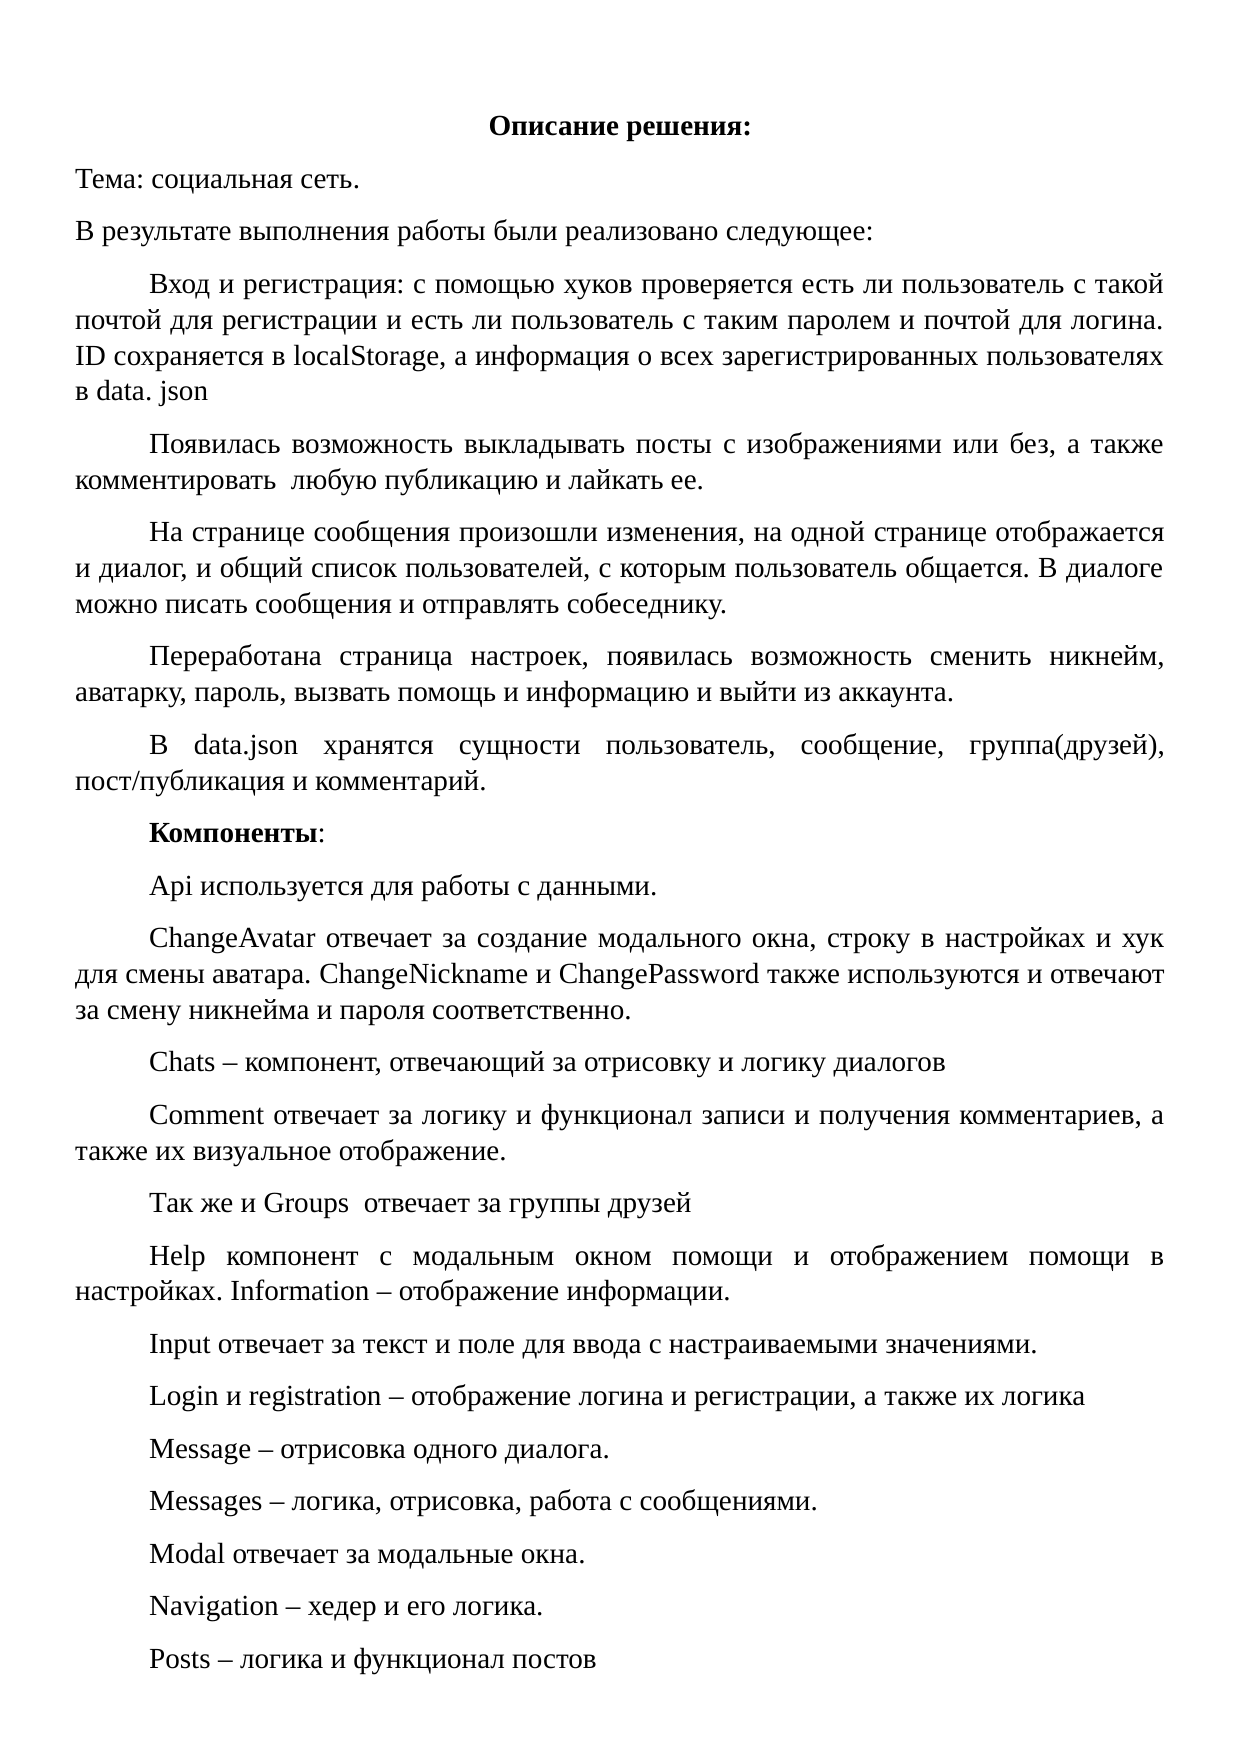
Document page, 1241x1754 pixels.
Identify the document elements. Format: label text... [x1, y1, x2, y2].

text Posts – логика и функционал постов [75, 1641, 1165, 1674]
text Компоненты: [75, 815, 1165, 849]
text Messages – логика, отрисовка, работа с сообщениями. [75, 1483, 1165, 1517]
text Help компонент с модальным окном помощи и отображением помощи в настройках. Information – отображение информации. [75, 1238, 1165, 1307]
text Comment отвечает за логику и функционал записи и получения комментариев, а также их визуальное отображение. [75, 1097, 1165, 1166]
text На странице сообщения произошли изменения, на одной странице отображается и диалог, и общий список пользователей, с которым пользователь общается. В диалоге можно писать сообщения и отправлять собеседнику. [75, 514, 1165, 619]
text Navigation – хедер и его логика. [75, 1588, 1165, 1622]
text Input отвечает за текст и поле для ввода с настраиваемыми значениями. [75, 1326, 1165, 1359]
text Так же и Groups отвечает за группы друзей [75, 1185, 1165, 1219]
text ChangeAvatar отвечает за создание модального окна, строку в настройках и хук для смены аватара. ChangeNickname и ChangePassword также используются и отвечают за смену никнейма и пароля соответственно. [75, 920, 1165, 1025]
text Message – отрисовка одного диалога. [75, 1431, 1165, 1464]
text Переработана страница настроек, появилась возможность сменить никнейм, аватарку, пароль, вызвать помощь и информацию и выйти из аккаунта. [75, 638, 1165, 708]
text Chats – компонент, отвечающий за отрисовку и логику диалогов [75, 1044, 1165, 1078]
text Modal отвечает за модальные окна. [75, 1536, 1165, 1569]
text Вход и регистрация: с помощью хуков проверяется есть ли пользователь с такой почтой для регистрации и есть ли пользователь с таким паролем и почтой для логина. ID сохраняется в localStorage, а информация о всех зарегистрированных пользователях в data. json [75, 266, 1165, 407]
text В data.json хранятся сущности пользователь, сообщение, группа(друзей), пост/публикация и комментарий. [75, 727, 1165, 796]
text Api используется для работы с данными. [75, 868, 1165, 901]
text Описание решения: [75, 108, 1165, 142]
text В результате выполнения работы были реализовано следующее: [75, 213, 1165, 247]
text Появилась возможность выкладывать посты с изображениями или без, а также комментировать любую публикацию и лайкать ее. [75, 426, 1165, 495]
text Login и registration – отображение логина и регистрации, а также их логика [75, 1378, 1165, 1412]
text Тема: социальная сеть. [75, 161, 1165, 194]
